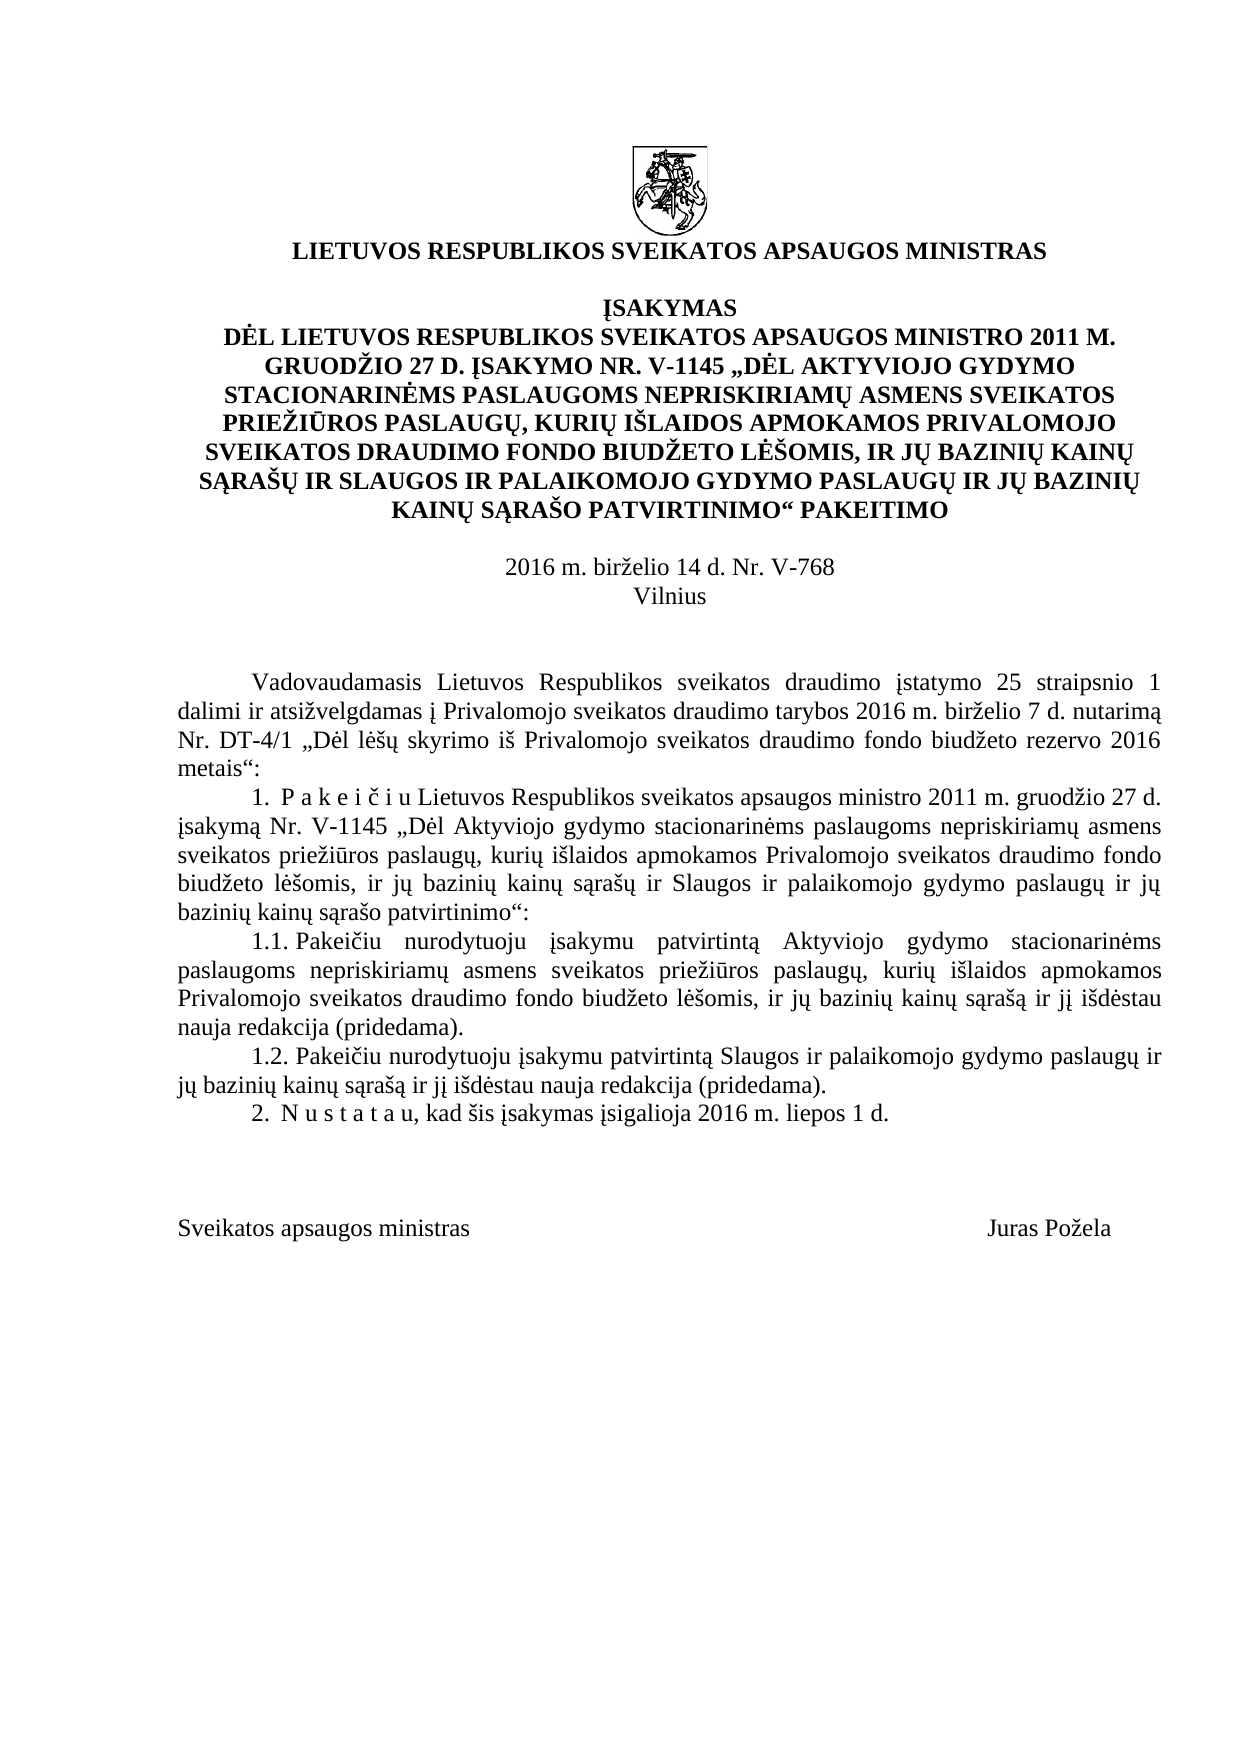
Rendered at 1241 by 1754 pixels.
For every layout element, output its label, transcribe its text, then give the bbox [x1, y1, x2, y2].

text ĮSAKYMAS [177, 293, 1162, 322]
text 1. P a k e i č i u Lietuvos Respublikos sveikatos apsaugos ministro 2011 m. gruodžio 27 d. įsakymą Nr. V-1145 „Dėl Aktyviojo gydymo stacionarinėms paslaugoms nepriskiriamų asmens sveikatos priežiūros paslaugų, kurių išlaidos apmokamos Privalomojo sveikatos draudimo fondo biudžeto lėšomis, ir jų bazinių kainų sąrašų ir Slaugos ir palaikomojo gydymo paslaugų ir jų bazinių kainų sąrašo patvirtinimo“: [177, 782, 1162, 926]
text LIETUVOS RESPUBLIKOS SVEIKATOS APSAUGOS MINISTRAS [177, 236, 1162, 265]
text 1.2. Pakeičiu nurodytuoju įsakymu patvirtintą Slaugos ir palaikomojo gydymo paslaugų ir jų bazinių kainų sąrašą ir jį išdėstau nauja redakcija (pridedama). [177, 1041, 1162, 1098]
text DĖL LIETUVOS RESPUBLIKOS SVEIKATOS APSAUGOS MINISTRO 2011 M. GRUODŽIO 27 D. ĮSAKYMO NR. V-1145 „DĖL AKTYVIOJO GYDYMO STACIONARINĖMS PASLAUGOMS NEPRISKIRIAMŲ ASMENS SVEIKATOS PRIEŽIŪROS PASLAUGŲ, KURIŲ IŠLAIDOS APMOKAMOS PRIVALOMOJO SVEIKATOS DRAUDIMO FONDO BIUDŽETO LĖŠOMIS, IR JŲ BAZINIŲ KAINŲ SĄRAŠŲ IR SLAUGOS IR PALAIKOMOJO GYDYMO PASLAUGŲ IR JŲ BAZINIŲ KAINŲ SĄRAŠO PATVIRTINIMO“ PAKEITIMO [177, 322, 1162, 523]
text 2016 m. birželio 14 d. Nr. V-768 [177, 552, 1162, 581]
text Sveikatos apsaugos ministras Juras Požela [177, 1213, 1162, 1242]
text Vadovaudamasis Lietuvos Respublikos sveikatos draudimo įstatymo 25 straipsnio 1 dalimi ir atsižvelgdamas į Privalomojo sveikatos draudimo tarybos 2016 m. birželio 7 d. nutarimą Nr. DT-4/1 „Dėl lėšų skyrimo iš Privalomojo sveikatos draudimo fondo biudžeto rezervo 2016 metais“: [177, 667, 1162, 782]
text Vilnius [177, 581, 1162, 610]
text 1.1. Pakeičiu nurodytuoju įsakymu patvirtintą Aktyviojo gydymo stacionarinėms paslaugoms nepriskiriamų asmens sveikatos priežiūros paslaugų, kurių išlaidos apmokamos Privalomojo sveikatos draudimo fondo biudžeto lėšomis, ir jų bazinių kainų sąrašą ir jį išdėstau nauja redakcija (pridedama). [177, 926, 1162, 1041]
text 2. N u s t a t a u, kad šis įsakymas įsigalioja 2016 m. liepos 1 d. [177, 1098, 1162, 1127]
